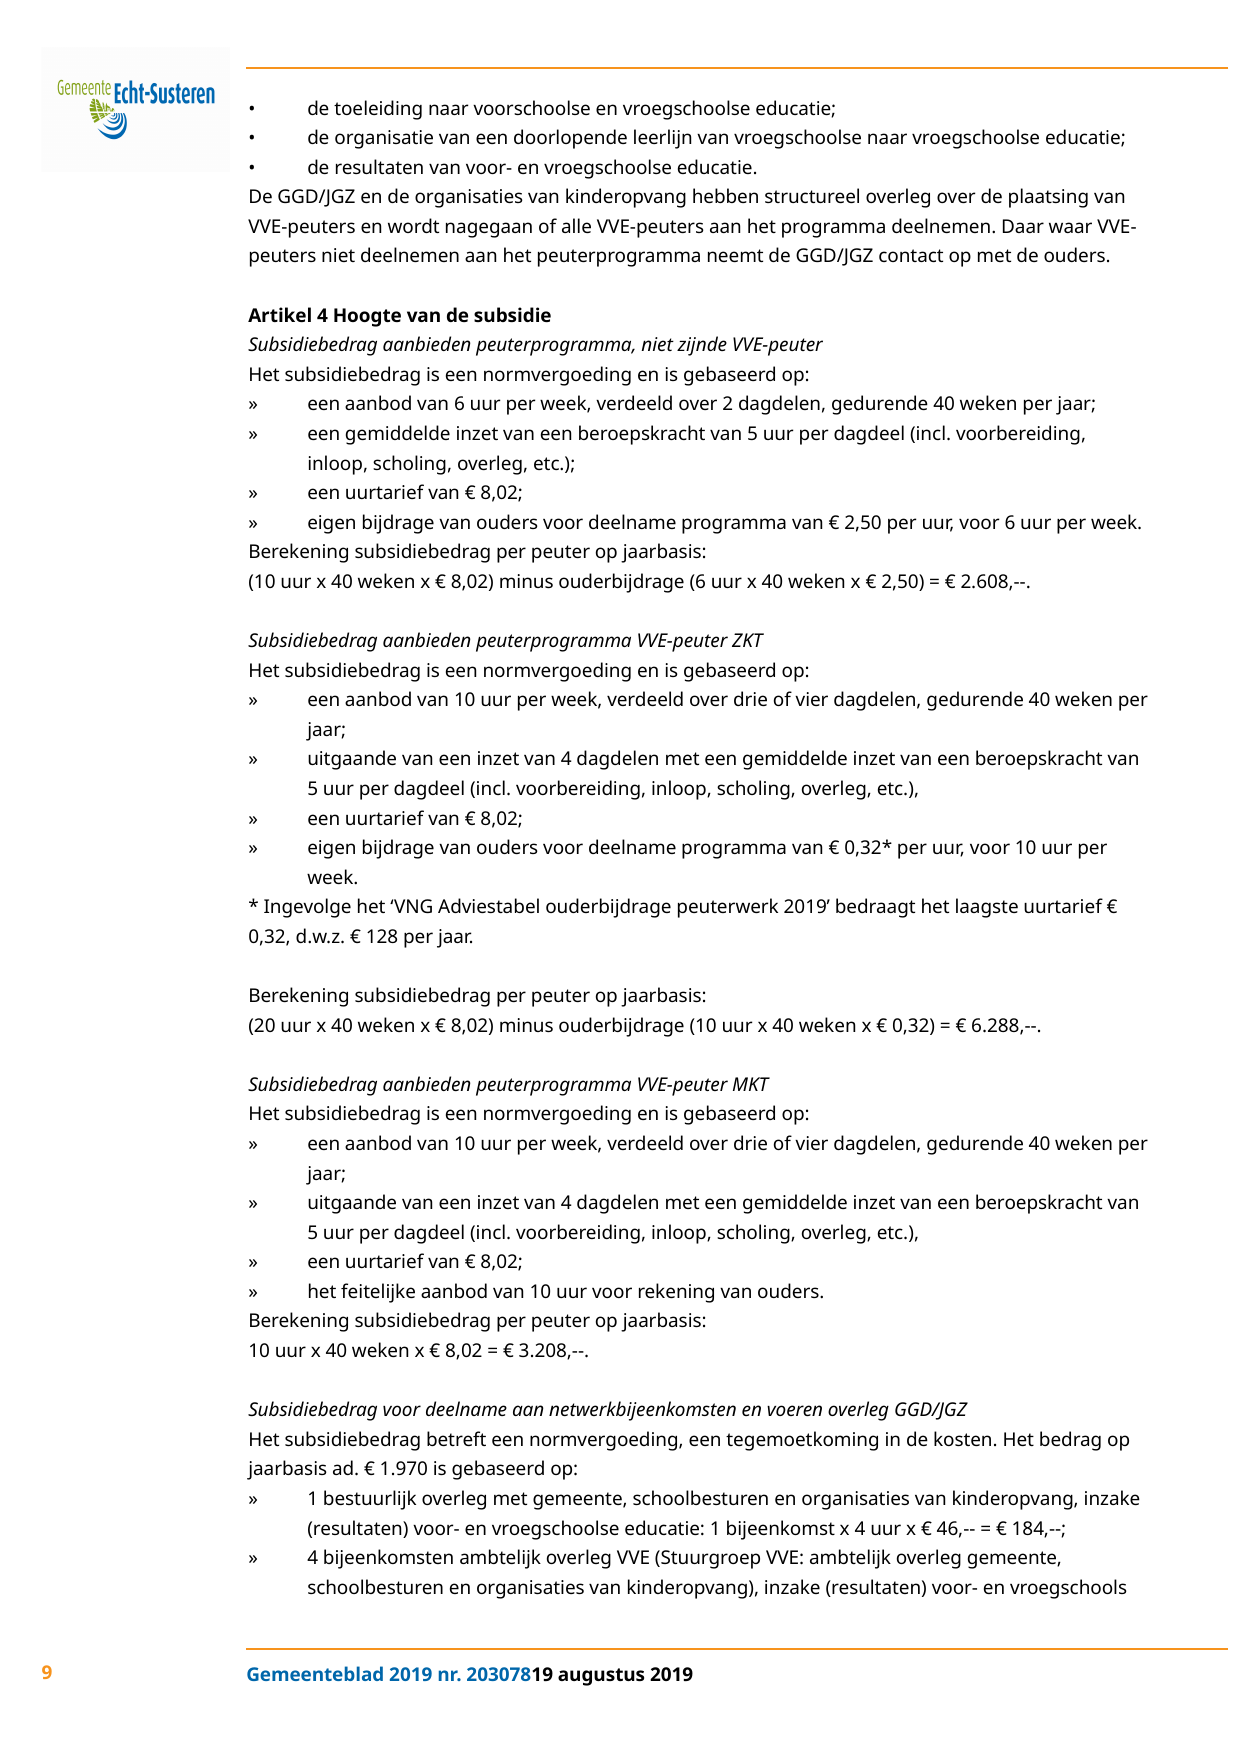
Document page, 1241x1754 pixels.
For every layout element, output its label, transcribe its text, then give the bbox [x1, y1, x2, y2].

picture [41, 47, 231, 172]
list een uurtarief van € 8,02; [248, 1248, 1152, 1274]
list de toeleiding naar voorschoolse en vroegschoolse educatie; [248, 95, 1152, 121]
text (20 uur x 40 weken x € 8,02) minus ouderbijdrage (10 uur x 40 weken x € 0,32) = € 6.288,--. [248, 1012, 1152, 1038]
list het feitelijke aanbod van 10 uur voor rekening van ouders. [248, 1278, 1152, 1304]
list een gemiddelde inzet van een beroepskracht van 5 uur per dagdeel (incl. voorbereiding, inloop, scholing, overleg, etc.); [248, 420, 1152, 476]
text Artikel 4 Hoogte van de subsidie [248, 302, 1152, 328]
text Berekening subsidiebedrag per peuter op jaarbasis: [248, 1308, 1152, 1333]
list een aanbod van 6 uur per week, verdeeld over 2 dagdelen, gedurende 40 weken per jaar; [248, 391, 1152, 416]
text Subsidiebedrag aanbieden peuterprogramma, niet zijnde VVE-peuter [248, 331, 1152, 357]
list uitgaande van een inzet van 4 dagdelen met een gemiddelde inzet van een beroepskracht van 5 uur per dagdeel (incl. voorbereiding, inloop, scholing, overleg, etc.), [248, 746, 1152, 801]
list een aanbod van 10 uur per week, verdeeld over drie of vier dagdelen, gedurende 40 weken per jaar; [248, 1130, 1152, 1186]
list een uurtarief van € 8,02; [248, 805, 1152, 831]
text Berekening subsidiebedrag per peuter op jaarbasis: [248, 982, 1152, 1008]
text Het subsidiebedrag is een normvergoeding en is gebaseerd op: [248, 657, 1152, 683]
text Het subsidiebedrag is een normvergoeding en is gebaseerd op: [248, 1101, 1152, 1126]
text De GGD/JGZ en de organisaties van kinderopvang hebben structureel overleg over de plaatsing van VVE-peuters en wordt nagegaan of alle VVE-peuters aan het programma deelnemen. Daar waar VVE-peuters niet deelnemen aan het peuterprogramma neemt de GGD/JGZ contact op met de ouders. [248, 183, 1152, 268]
list de organisatie van een doorlopende leerlijn van vroegschoolse naar vroegschoolse educatie; [248, 124, 1152, 150]
list eigen bijdrage van ouders voor deelname programma van € 0,32* per uur, voor 10 uur per week. [248, 834, 1152, 890]
list een uurtarief van € 8,02; [248, 479, 1152, 505]
text Berekening subsidiebedrag per peuter op jaarbasis: [248, 538, 1152, 564]
text (10 uur x 40 weken x € 8,02) minus ouderbijdrage (6 uur x 40 weken x € 2,50) = € 2.608,--. [248, 568, 1152, 594]
text 10 uur x 40 weken x € 8,02 = € 3.208,--. [248, 1337, 1152, 1363]
list 1 bestuurlijk overleg met gemeente, schoolbesturen en organisaties van kinderopvang, inzake (resultaten) voor- en vroegschoolse educatie: 1 bijeenkomst x 4 uur x € 46,-- = € 184,--; [248, 1485, 1152, 1541]
list 4 bijeenkomsten ambtelijk overleg VVE (Stuurgroep VVE: ambtelijk overleg gemeente, schoolbesturen en organisaties van kinderopvang), inzake (resultaten) voor- en vroegschools [248, 1544, 1152, 1600]
list de resultaten van voor- en vroegschoolse educatie. [248, 154, 1152, 180]
text * Ingevolge het ‘VNG Adviestabel ouderbijdrage peuterwerk 2019’ bedraagt het laagste uurtarief € 0,32, d.w.z. € 128 per jaar. [248, 893, 1152, 949]
text Het subsidiebedrag is een normvergoeding en is gebaseerd op: [248, 361, 1152, 387]
text Subsidiebedrag aanbieden peuterprogramma VVE-peuter MKT [248, 1071, 1152, 1097]
text Het subsidiebedrag betreft een normvergoeding, een tegemoetkoming in de kosten. Het bedrag op jaarbasis ad. € 1.970 is gebaseerd op: [248, 1426, 1152, 1481]
list een aanbod van 10 uur per week, verdeeld over drie of vier dagdelen, gedurende 40 weken per jaar; [248, 686, 1152, 742]
list eigen bijdrage van ouders voor deelname programma van € 2,50 per uur, voor 6 uur per week. [248, 509, 1152, 535]
text Subsidiebedrag voor deelname aan netwerkbijeenkomsten en voeren overleg GGD/JGZ [248, 1396, 1152, 1422]
list uitgaande van een inzet van 4 dagdelen met een gemiddelde inzet van een beroepskracht van 5 uur per dagdeel (incl. voorbereiding, inloop, scholing, overleg, etc.), [248, 1189, 1152, 1245]
text Subsidiebedrag aanbieden peuterprogramma VVE-peuter ZKT [248, 627, 1152, 653]
